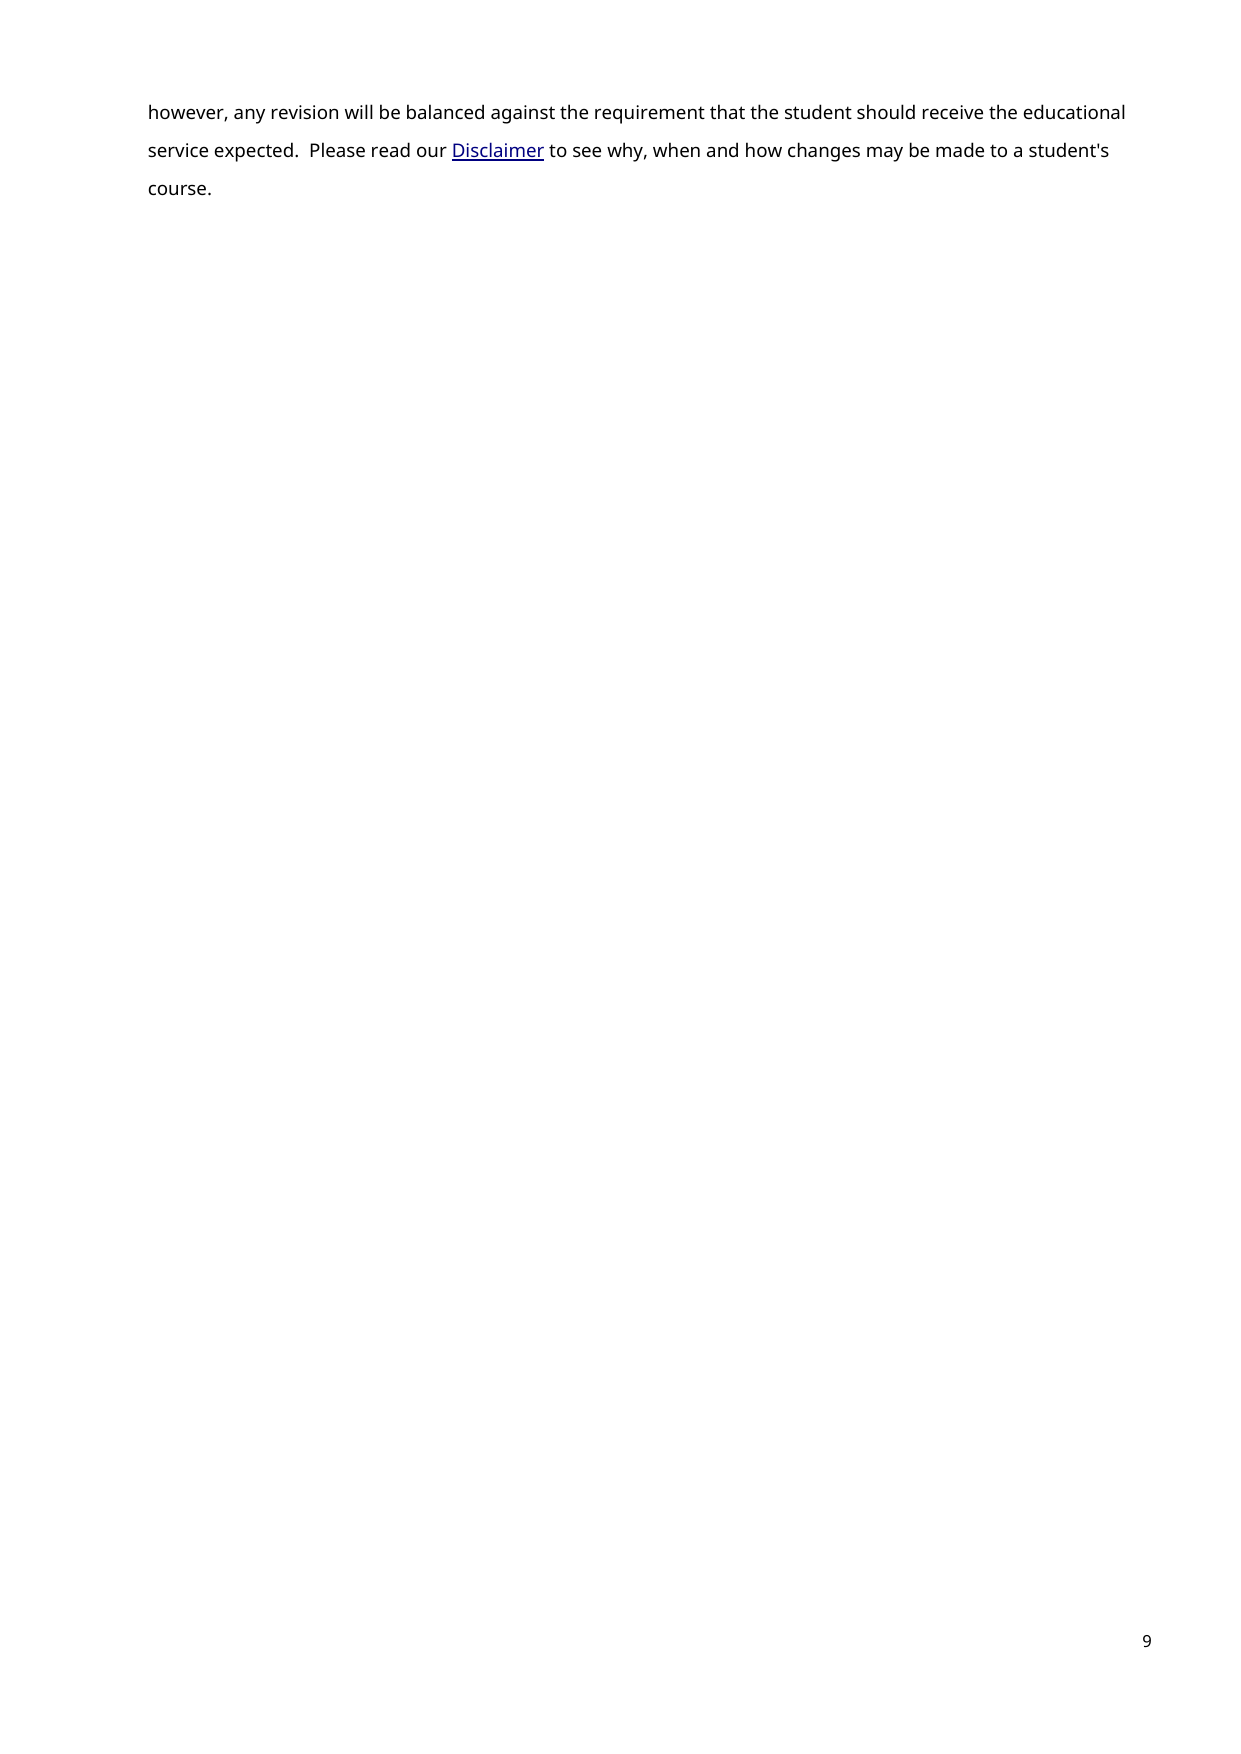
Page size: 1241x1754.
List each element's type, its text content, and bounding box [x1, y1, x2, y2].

text however, any revision will be balanced against the requirement that the student should receive the educational service expected. Please read our Disclaimer to see why, when and how changes may be made to a student's course. [148, 99, 1152, 201]
